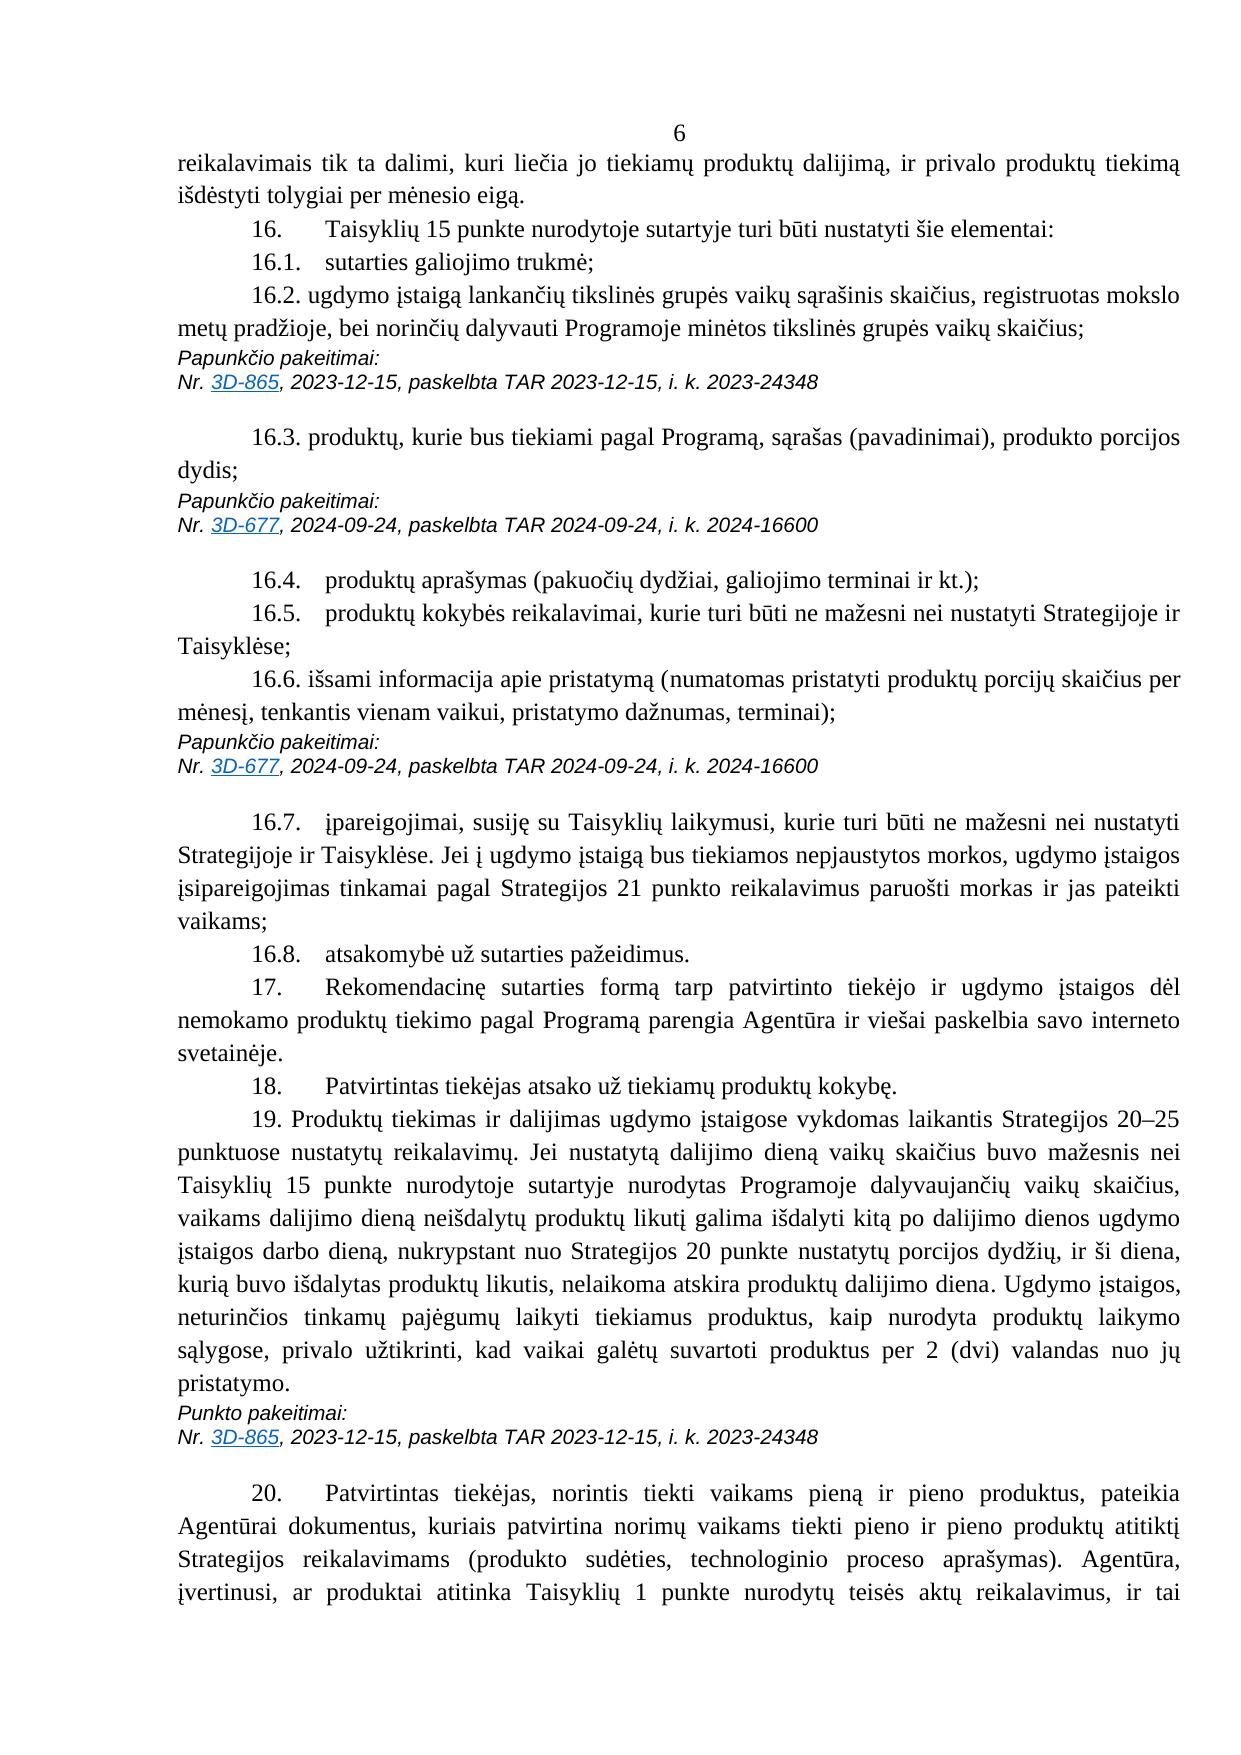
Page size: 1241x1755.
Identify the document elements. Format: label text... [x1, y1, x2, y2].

text 16.3. produktų, kurie bus tiekiami pagal Programą, sąrašas (pavadinimai), produkto porcijos dydis; [177, 422, 1181, 484]
text 16. Taisyklių 15 punkte nurodytoje sutartyje turi būti nustatyti šie elementai: [177, 214, 1181, 242]
text 17. Rekomendacinę sutarties formą tarp patvirtinto tiekėjo ir ugdymo įstaigos dėl nemokamo produktų tiekimo pagal Programą parengia Agentūra ir viešai paskelbia savo interneto svetainėje. [177, 972, 1181, 1067]
text 16.5. produktų kokybės reikalavimai, kurie turi būti ne mažesni nei nustatyti Strategijoje ir Taisyklėse; [177, 598, 1181, 660]
text 16.4. produktų aprašymas (pakuočių dydžiai, galiojimo terminai ir kt.); [177, 565, 1181, 594]
text reikalavimais tik ta dalimi, kuri liečia jo tiekiamų produktų dalijimą, ir privalo produktų tiekimą išdėstyti tolygiai per mėnesio eigą. [177, 148, 1181, 209]
text Papunkčio pakeitimai: [177, 730, 1181, 754]
text 19. Produktų tiekimas ir dalijimas ugdymo įstaigose vykdomas laikantis Strategijos 20–25 punktuose nustatytų reikalavimų. Jei nustatytą dalijimo dieną vaikų skaičius buvo mažesnis nei Taisyklių 15 punkte nurodytoje sutartyje nurodytas Programoje dalyvaujančių vaikų skaičius, vaikams dalijimo dieną neišdalytų produktų likutį galima išdalyti kitą po dalijimo dienos ugdymo įstaigos darbo dieną, nukrypstant nuo Strategijos 20 punkte nustatytų porcijos dydžių, ir ši diena, kurią buvo išdalytas produktų likutis, nelaikoma atskira produktų dalijimo diena. Ugdymo įstaigos, neturinčios tinkamų pajėgumų laikyti tiekiamus produktus, kaip nurodyta produktų laikymo sąlygose, privalo užtikrinti, kad vaikai galėtų suvartoti produktus per 2 (dvi) valandas nuo jų pristatymo. [177, 1104, 1181, 1397]
text Punkto pakeitimai: [177, 1401, 1181, 1425]
text Nr. 3D-865, 2023-12-15, paskelbta TAR 2023-12-15, i. k. 2023-24348 [177, 370, 1181, 394]
text Papunkčio pakeitimai: [177, 488, 1181, 512]
text 16.8. atsakomybė už sutarties pažeidimus. [177, 939, 1181, 968]
text 20. Patvirtintas tiekėjas, norintis tiekti vaikams pieną ir pieno produktus, pateikia Agentūrai dokumentus, kuriais patvirtina norimų vaikams tiekti pieno ir pieno produktų atitiktį Strategijos reikalavimams (produkto sudėties, technologinio proceso aprašymas). Agentūra, įvertinusi, ar produktai atitinka Taisyklių 1 punkte nurodytų teisės aktų reikalavimus, ir tai [177, 1478, 1181, 1606]
text 16.6. išsami informacija apie pristatymą (numatomas pristatyti produktų porcijų skaičius per mėnesį, tenkantis vienam vaikui, pristatymo dažnumas, terminai); [177, 664, 1181, 726]
text 18. Patvirtintas tiekėjas atsako už tiekiamų produktų kokybę. [177, 1071, 1181, 1100]
text Nr. 3D-677, 2024-09-24, paskelbta TAR 2024-09-24, i. k. 2024-16600 [177, 754, 1181, 778]
text 16.7. įpareigojimai, susiję su Taisyklių laikymusi, kurie turi būti ne mažesni nei nustatyti Strategijoje ir Taisyklėse. Jei į ugdymo įstaigą bus tiekiamos nepjaustytos morkos, ugdymo įstaigos įsipareigojimas tinkamai pagal Strategijos 21 punkto reikalavimus paruošti morkas ir jas pateikti vaikams; [177, 807, 1181, 935]
text Nr. 3D-865, 2023-12-15, paskelbta TAR 2023-12-15, i. k. 2023-24348 [177, 1425, 1181, 1449]
text Papunkčio pakeitimai: [177, 346, 1181, 370]
text 16.1. sutarties galiojimo trukmė; [177, 247, 1181, 275]
text 16.2. ugdymo įstaigą lankančių tikslinės grupės vaikų sąrašinis skaičius, registruotas mokslo metų pradžioje, bei norinčių dalyvauti Programoje minėtos tikslinės grupės vaikų skaičius; [177, 280, 1181, 341]
text Nr. 3D-677, 2024-09-24, paskelbta TAR 2024-09-24, i. k. 2024-16600 [177, 512, 1181, 536]
